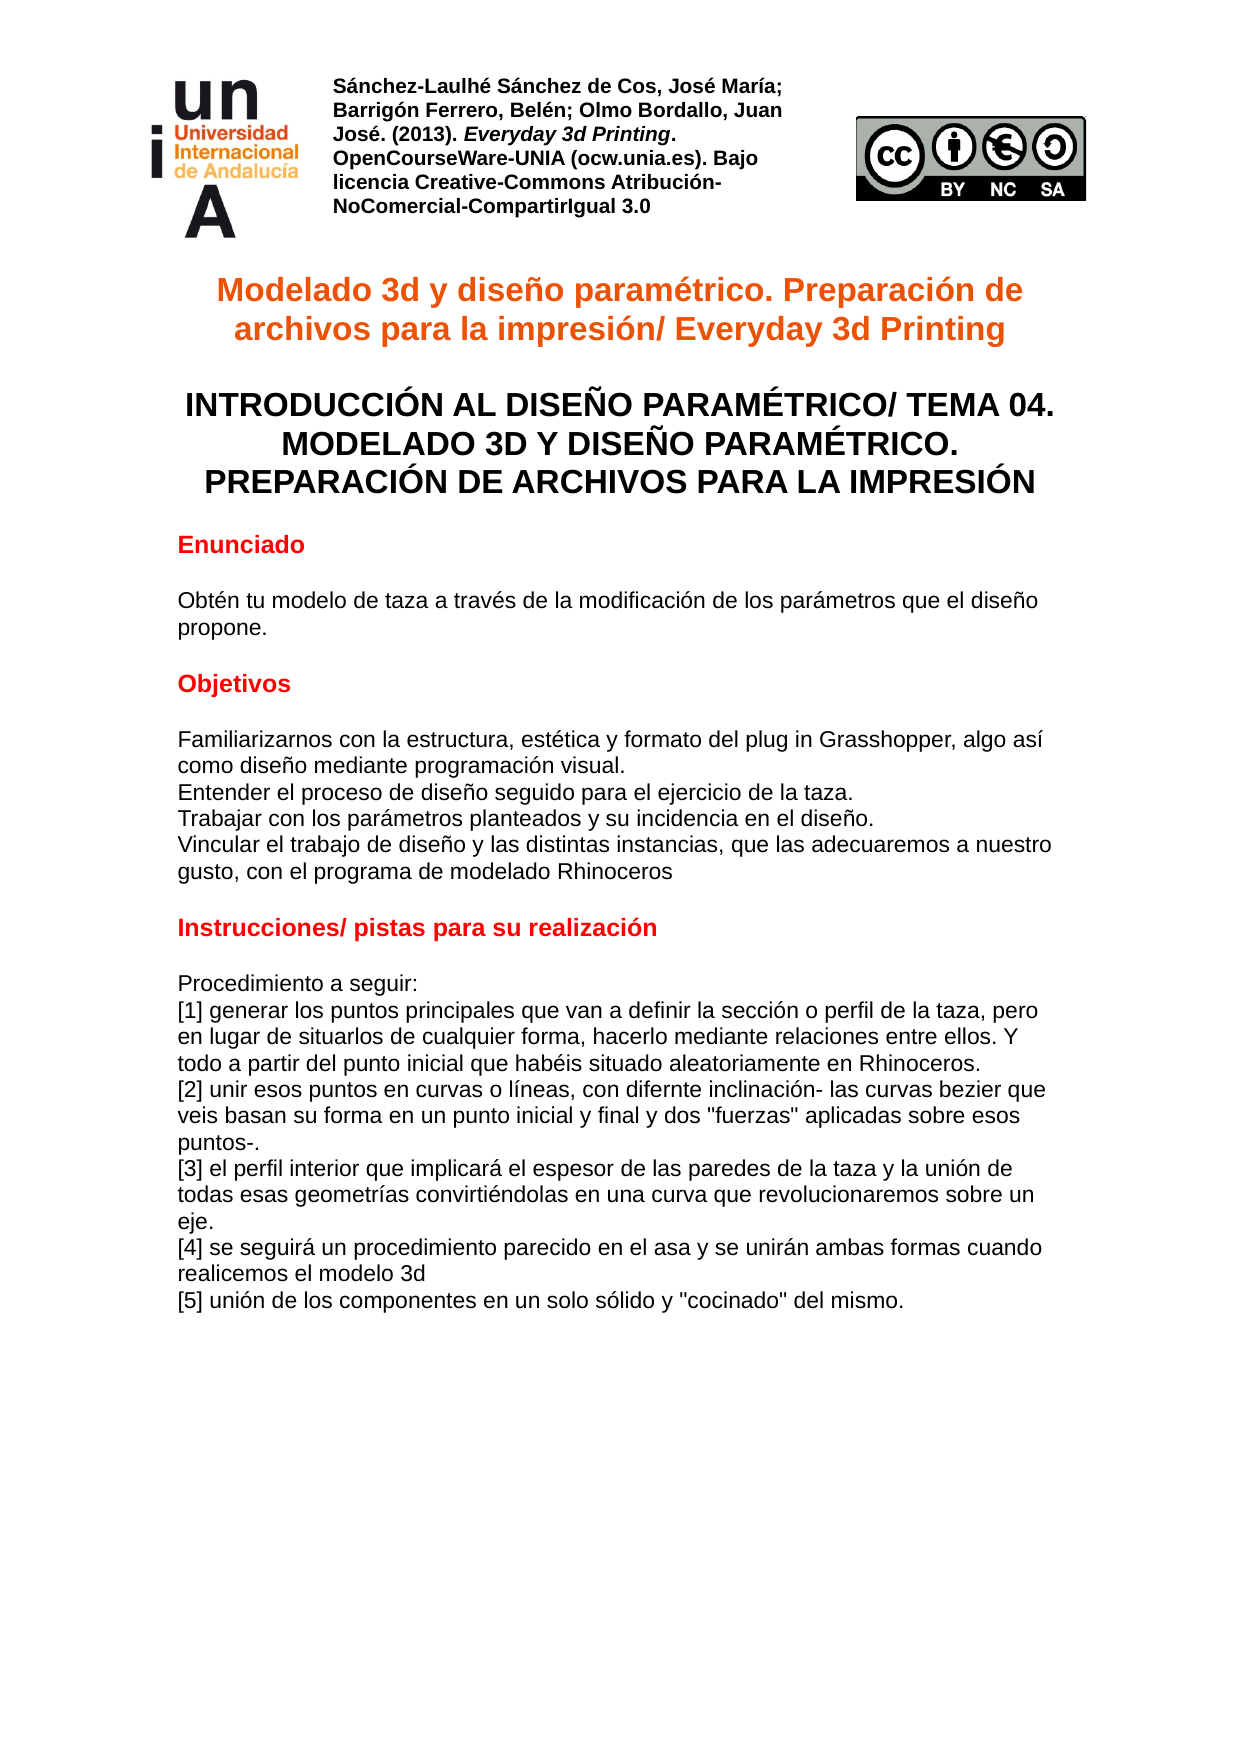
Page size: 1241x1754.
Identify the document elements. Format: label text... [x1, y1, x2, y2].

text Entender el proceso de diseño seguido para el ejercicio de la taza. [177, 779, 1063, 805]
text Familiarizarnos con la estructura, estética y formato del plug in Grasshopper, algo así como diseño mediante programación visual. [177, 726, 1063, 779]
text Obtén tu modelo de taza a través de la modificación de los parámetros que el diseño propone. [177, 587, 1063, 640]
text Enunciado [177, 529, 1063, 558]
text Objetivos [177, 668, 1063, 697]
text Instrucciones/ pistas para su realización [177, 913, 1063, 942]
text Trabajar con los parámetros planteados y su incidencia en el diseño. [177, 805, 1063, 831]
text Vincular el trabajo de diseño y las distintas instancias, que las adecuaremos a nuestro gusto, con el programa de modelado Rhinoceros [177, 831, 1063, 884]
text Modelado 3d y diseño paramétrico. Preparación de archivos para la impresión/ Everyday 3d Printing [177, 270, 1063, 347]
text Procedimiento a seguir: [177, 970, 1063, 997]
text INTRODUCCIÓN AL DISEÑO PARAMÉTRICO/ TEMA 04. MODELADO 3D Y DISEÑO PARAMÉTRICO. PREPARACIÓN DE ARCHIVOS PARA LA IMPRESIÓN [177, 386, 1063, 501]
text [1] generar los puntos principales que van a definir la sección o perfil de la taza, pero en lugar de situarlos de cualquier forma, hacerlo mediante relaciones entre ellos. Y todo a partir del punto inicial que habéis situado aleatoriamente en Rhinoceros. [2] unir esos puntos en curvas o líneas, con difernte inclinación- las curvas bezier que veis basan su forma en un punto inicial y final y dos "fuerzas" aplicadas sobre esos puntos-. [3] el perfil interior que implicará el espesor de las paredes de la taza y la unión de todas esas geometrías convirtiéndolas en una curva que revolucionaremos sobre un eje. [4] se seguirá un procedimiento parecido en el asa y se unirán ambas formas cuando realicemos el modelo 3d [5] unión de los componentes en un solo sólido y "cocinado" del mismo. [177, 997, 1063, 1313]
